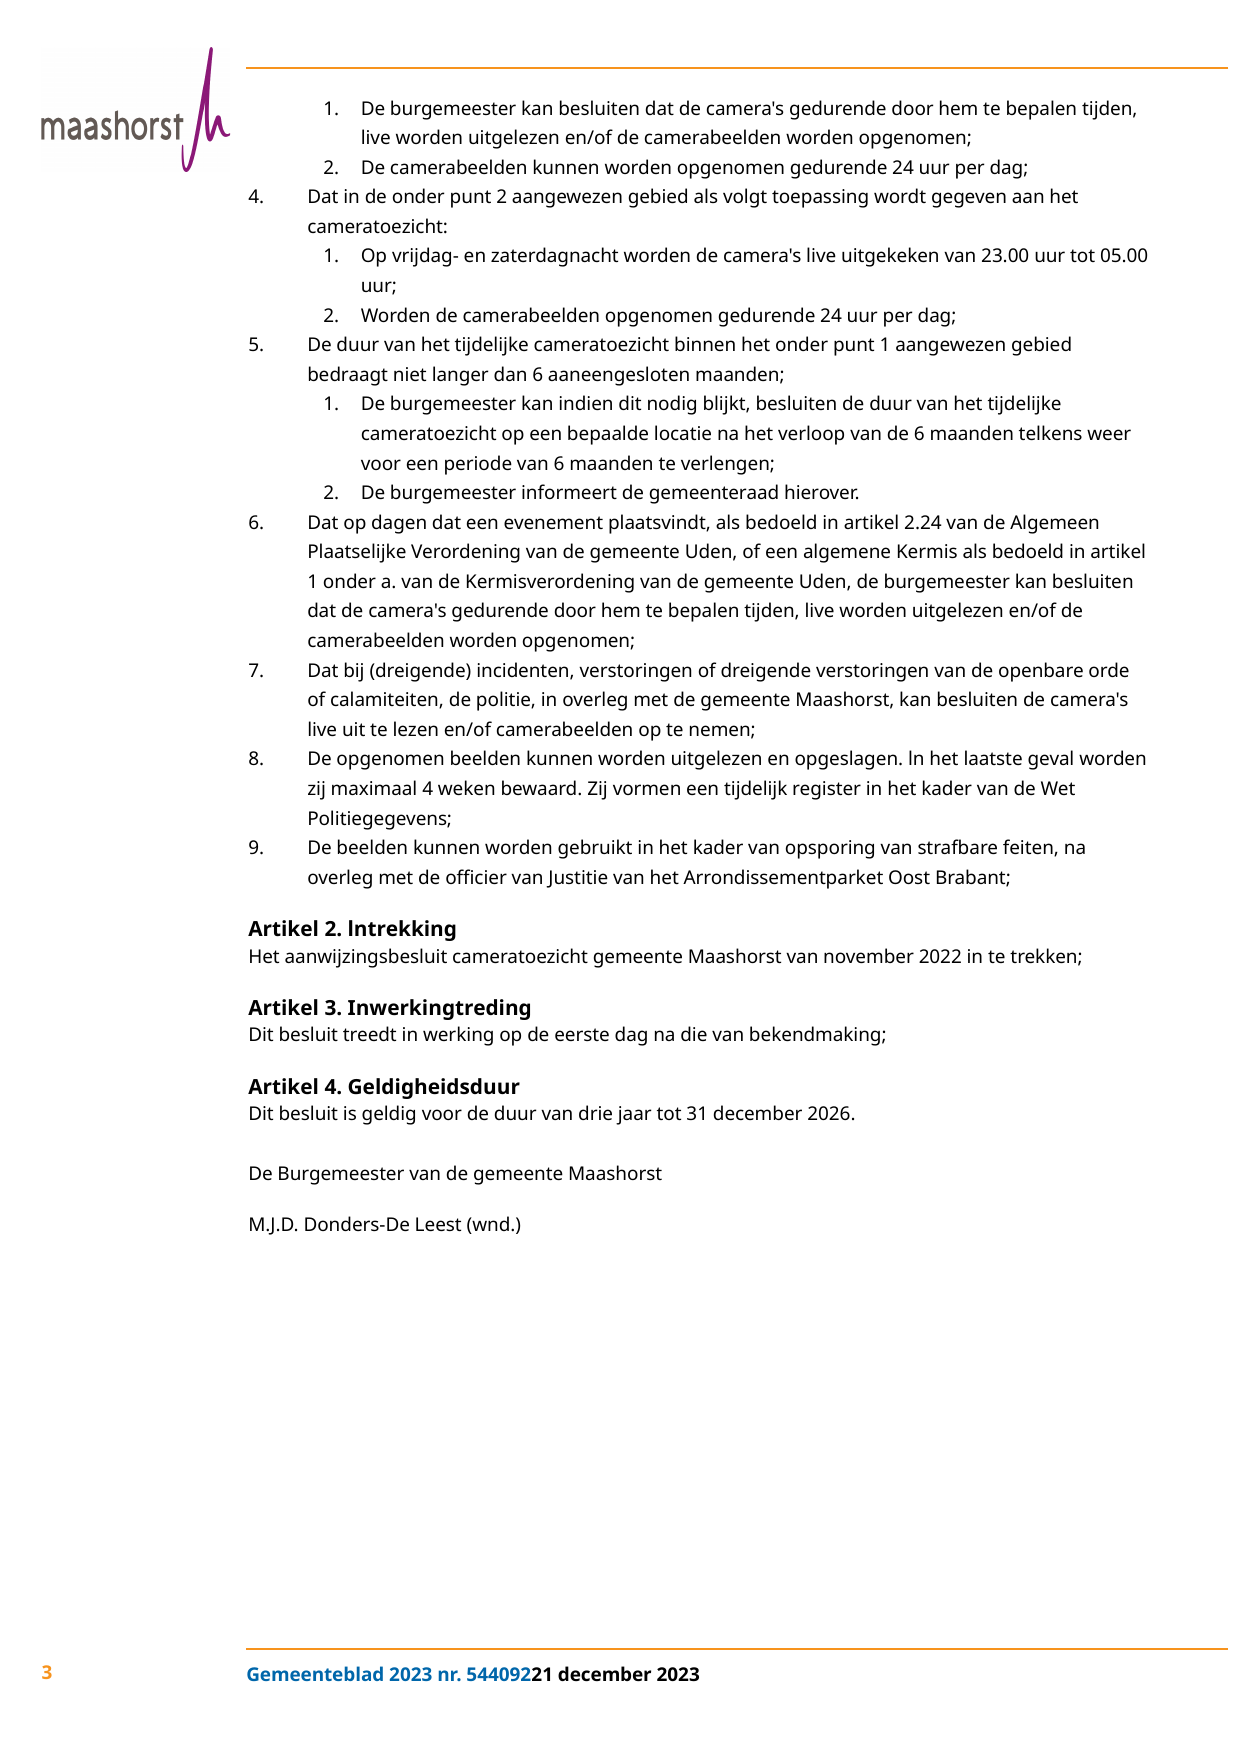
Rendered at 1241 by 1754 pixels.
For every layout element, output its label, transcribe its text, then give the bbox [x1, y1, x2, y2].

list Worden de camerabeelden opgenomen gedurende 24 uur per dag; [323, 302, 1152, 328]
list De camerabeelden kunnen worden opgenomen gedurende 24 uur per dag; [323, 154, 1152, 180]
text Artikel 3. Inwerkingtreding [248, 993, 1152, 1022]
list Dat bij (dreigende) incidenten, verstoringen of dreigende verstoringen van de openbare orde of calamiteiten, de politie, in overleg met de gemeente Maashorst, kan besluiten de camera's live uit te lezen en/of camerabeelden op te nemen; [248, 657, 1152, 742]
list De beelden kunnen worden gebruikt in het kader van opsporing van strafbare feiten, na overleg met de officier van Justitie van het Arrondissementparket Oost Brabant; [248, 834, 1152, 890]
text M.J.D. Donders-De Leest (wnd.) [248, 1211, 1152, 1237]
list De burgemeester informeert de gemeenteraad hierover. [323, 479, 1152, 505]
list De burgemeester kan besluiten dat de camera's gedurende door hem te bepalen tijden, live worden uitgelezen en/of de camerabeelden worden opgenomen; [323, 95, 1152, 150]
text Artikel 2. lntrekking [248, 914, 1152, 943]
text Artikel 4. Geldigheidsduur [248, 1072, 1152, 1101]
text Dit besluit treedt in werking op de eerste dag na die van bekendmaking; [248, 1022, 1152, 1047]
list Dat in de onder punt 2 aangewezen gebied als volgt toepassing wordt gegeven aan het cameratoezicht: [248, 183, 1152, 239]
list Dat op dagen dat een evenement plaatsvindt, als bedoeld in artikel 2.24 van de Algemeen Plaatselijke Verordening van de gemeente Uden, of een algemene Kermis als bedoeld in artikel 1 onder a. van de Kermisverordening van de gemeente Uden, de burgemeester kan besluiten dat de camera's gedurende door hem te bepalen tijden, live worden uitgelezen en/of de camerabeelden worden opgenomen; [248, 509, 1152, 653]
list De duur van het tijdelijke cameratoezicht binnen het onder punt 1 aangewezen gebied bedraagt niet langer dan 6 aaneengesloten maanden; [248, 331, 1152, 387]
list Op vrijdag- en zaterdagnacht worden de camera's live uitgekeken van 23.00 uur tot 05.00 uur; [323, 243, 1152, 298]
text Dit besluit is geldig voor de duur van drie jaar tot 31 december 2026. [248, 1101, 1152, 1126]
text De Burgemeester van de gemeente Maashorst [248, 1160, 1152, 1185]
list De opgenomen beelden kunnen worden uitgelezen en opgeslagen. ln het laatste geval worden zij maximaal 4 weken bewaard. Zij vormen een tijdelijk register in het kader van de Wet Politiegegevens; [248, 746, 1152, 831]
list De burgemeester kan indien dit nodig blijkt, besluiten de duur van het tijdelijke cameratoezicht op een bepaalde locatie na het verloop van de 6 maanden telkens weer voor een periode van 6 maanden te verlengen; [323, 391, 1152, 476]
text Het aanwijzingsbesluit cameratoezicht gemeente Maashorst van november 2022 in te trekken; [248, 943, 1152, 968]
picture [41, 47, 231, 172]
